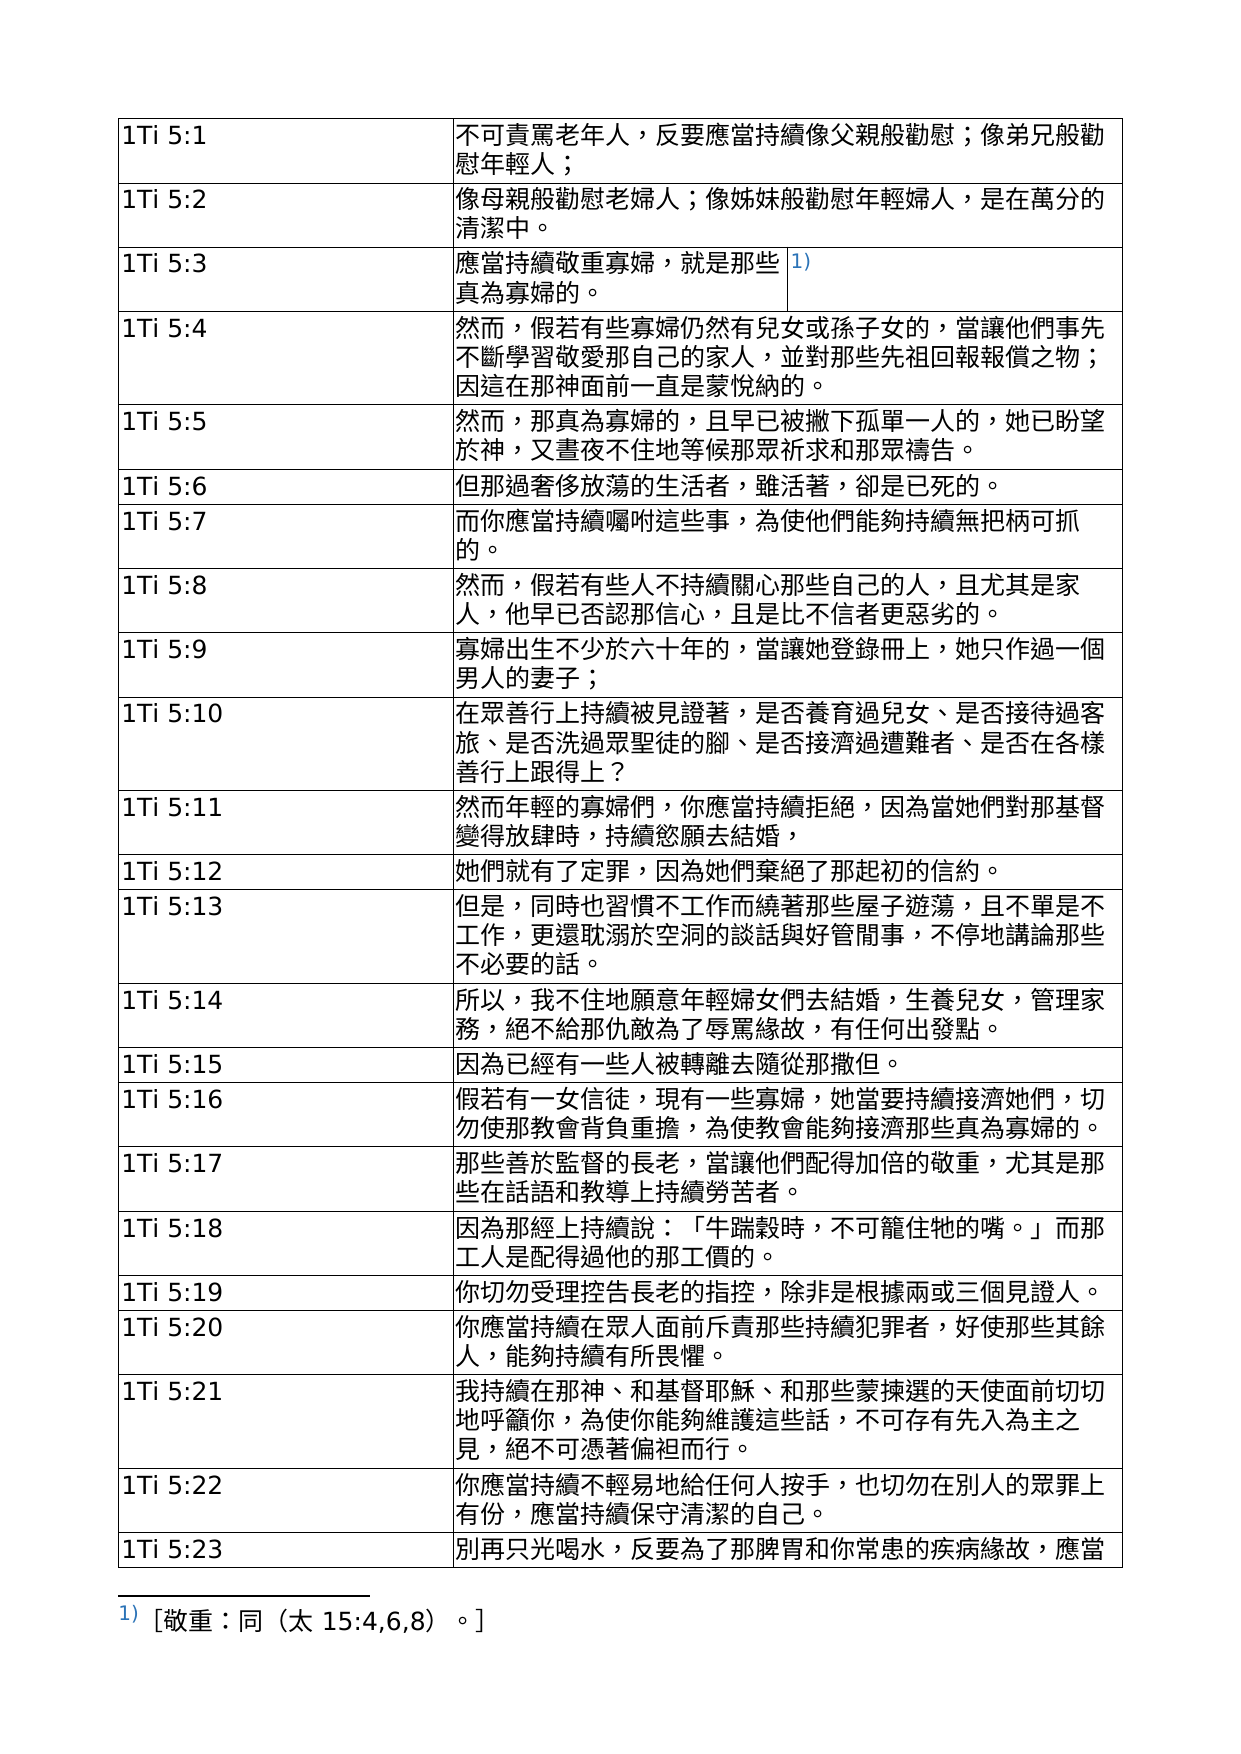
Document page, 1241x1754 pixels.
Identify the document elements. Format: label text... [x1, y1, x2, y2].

table_cell 1Ti 5:21 [119, 1375, 453, 1468]
table_cell 你應當持續在眾人面前斥責那些持續犯罪者，好使那些其餘人，能夠持續有所畏懼。 [454, 1311, 1122, 1374]
table_cell 我持續在那神、和基督耶穌、和那些蒙揀選的天使面前切切地呼籲你，為使你能夠維護這些話，不可存有先入為主之見，絕不可憑著偏袒而行。 [454, 1375, 1122, 1468]
table_cell 1Ti 5:20 [119, 1311, 453, 1374]
table_cell 假若有一女信徒，現有一些寡婦，她當要持續接濟她們，切勿使那教會背負重擔，為使教會能夠接濟那些真為寡婦的。 [454, 1083, 1122, 1146]
table_cell 她們就有了定罪，因為她們棄絕了那起初的信約。 [454, 855, 1122, 889]
table_cell [788, 248, 1122, 311]
table_cell 應當持續敬重寡婦，就是那些真為寡婦的。 [454, 248, 787, 311]
table_cell 1Ti 5:11 [119, 791, 453, 854]
table_cell 1Ti 5:18 [119, 1212, 453, 1275]
table_cell 1Ti 5:15 [119, 1048, 453, 1082]
table_cell 寡婦出生不少於六十年的，當讓她登錄冊上，她只作過一個男人的妻子； [454, 633, 1122, 697]
table_cell 不可責罵老年人，反要應當持續像父親般勸慰；像弟兄般勸慰年輕人； [454, 119, 1122, 182]
table_cell 然而，那真為寡婦的，且早已被撇下孤單一人的，她已盼望於神，又晝夜不住地等候那眾祈求和那眾禱告。 [454, 405, 1122, 469]
table_cell 1Ti 5:3 [119, 248, 453, 311]
table_cell 所以，我不住地願意年輕婦女們去結婚，生養兒女，管理家務，絕不給那仇敵為了辱罵緣故，有任何出發點。 [454, 984, 1122, 1047]
table_cell 因為已經有一些人被轉離去隨從那撒但。 [454, 1048, 1122, 1082]
table_cell 然而，假若有些人不持續關心那些自己的人，且尤其是家人，他早已否認那信心，且是比不信者更惡劣的。 [454, 569, 1122, 632]
table_cell 1Ti 5:5 [119, 405, 453, 469]
table_cell 然而，假若有些寡婦仍然有兒女或孫子女的，當讓他們事先不斷學習敬愛那自己的家人，並對那些先祖回報報償之物；因這在那神面前一直是蒙悅納的。 [454, 312, 1122, 404]
table_cell 1Ti 5:8 [119, 569, 453, 632]
table_cell 1Ti 5:23 [119, 1533, 453, 1567]
table_cell 1Ti 5:2 [119, 184, 453, 247]
table_cell 1Ti 5:14 [119, 984, 453, 1047]
table_cell 但是，同時也習慣不工作而繞著那些屋子遊蕩，且不單是不工作，更還耽溺於空洞的談話與好管閒事，不停地講論那些不必要的話。 [454, 890, 1122, 983]
table_cell 那些善於監督的長老，當讓他們配得加倍的敬重，尤其是那些在話語和教導上持續勞苦者。 [454, 1147, 1122, 1211]
table_cell 1Ti 5:16 [119, 1083, 453, 1146]
table_cell 但那過奢侈放蕩的生活者，雖活著，卻是已死的。 [454, 470, 1122, 504]
table_cell 1Ti 5:1 [119, 119, 453, 182]
table_cell 你切勿受理控告長老的指控，除非是根據兩或三個見證人。 [454, 1276, 1122, 1310]
table_cell 1Ti 5:4 [119, 312, 453, 404]
table_cell 因為那經上持續說：「牛踹穀時，不可籠住牠的嘴。」而那工人是配得過他的那工價的。 [454, 1212, 1122, 1275]
table_cell 像母親般勸慰老婦人；像姊妹般勸慰年輕婦人，是在萬分的清潔中。 [454, 184, 1122, 247]
table_cell 然而年輕的寡婦們，你應當持續拒絕，因為當她們對那基督變得放肆時，持續慾願去結婚， [454, 791, 1122, 854]
table_cell 在眾善行上持續被見證著，是否養育過兒女、是否接待過客旅、是否洗過眾聖徒的腳、是否接濟過遭難者、是否在各樣善行上跟得上？ [454, 698, 1122, 790]
table_cell 別再只光喝水，反要為了那脾胃和你常患的疾病緣故，應當 [454, 1533, 1122, 1567]
table_cell 1Ti 5:22 [119, 1469, 453, 1532]
table_cell 1Ti 5:7 [119, 505, 453, 568]
table_cell 1Ti 5:9 [119, 633, 453, 697]
table_cell 1Ti 5:19 [119, 1276, 453, 1310]
table_cell 1Ti 5:13 [119, 890, 453, 983]
table_cell 1Ti 5:17 [119, 1147, 453, 1211]
table_cell 你應當持續不輕易地給任何人按手，也切勿在別人的眾罪上有份，應當持續保守清潔的自己。 [454, 1469, 1122, 1532]
table_cell 1Ti 5:12 [119, 855, 453, 889]
table_cell 1Ti 5:10 [119, 698, 453, 790]
table_cell 1Ti 5:6 [119, 470, 453, 504]
table_cell 而你應當持續囑咐這些事，為使他們能夠持續無把柄可抓的。 [454, 505, 1122, 568]
